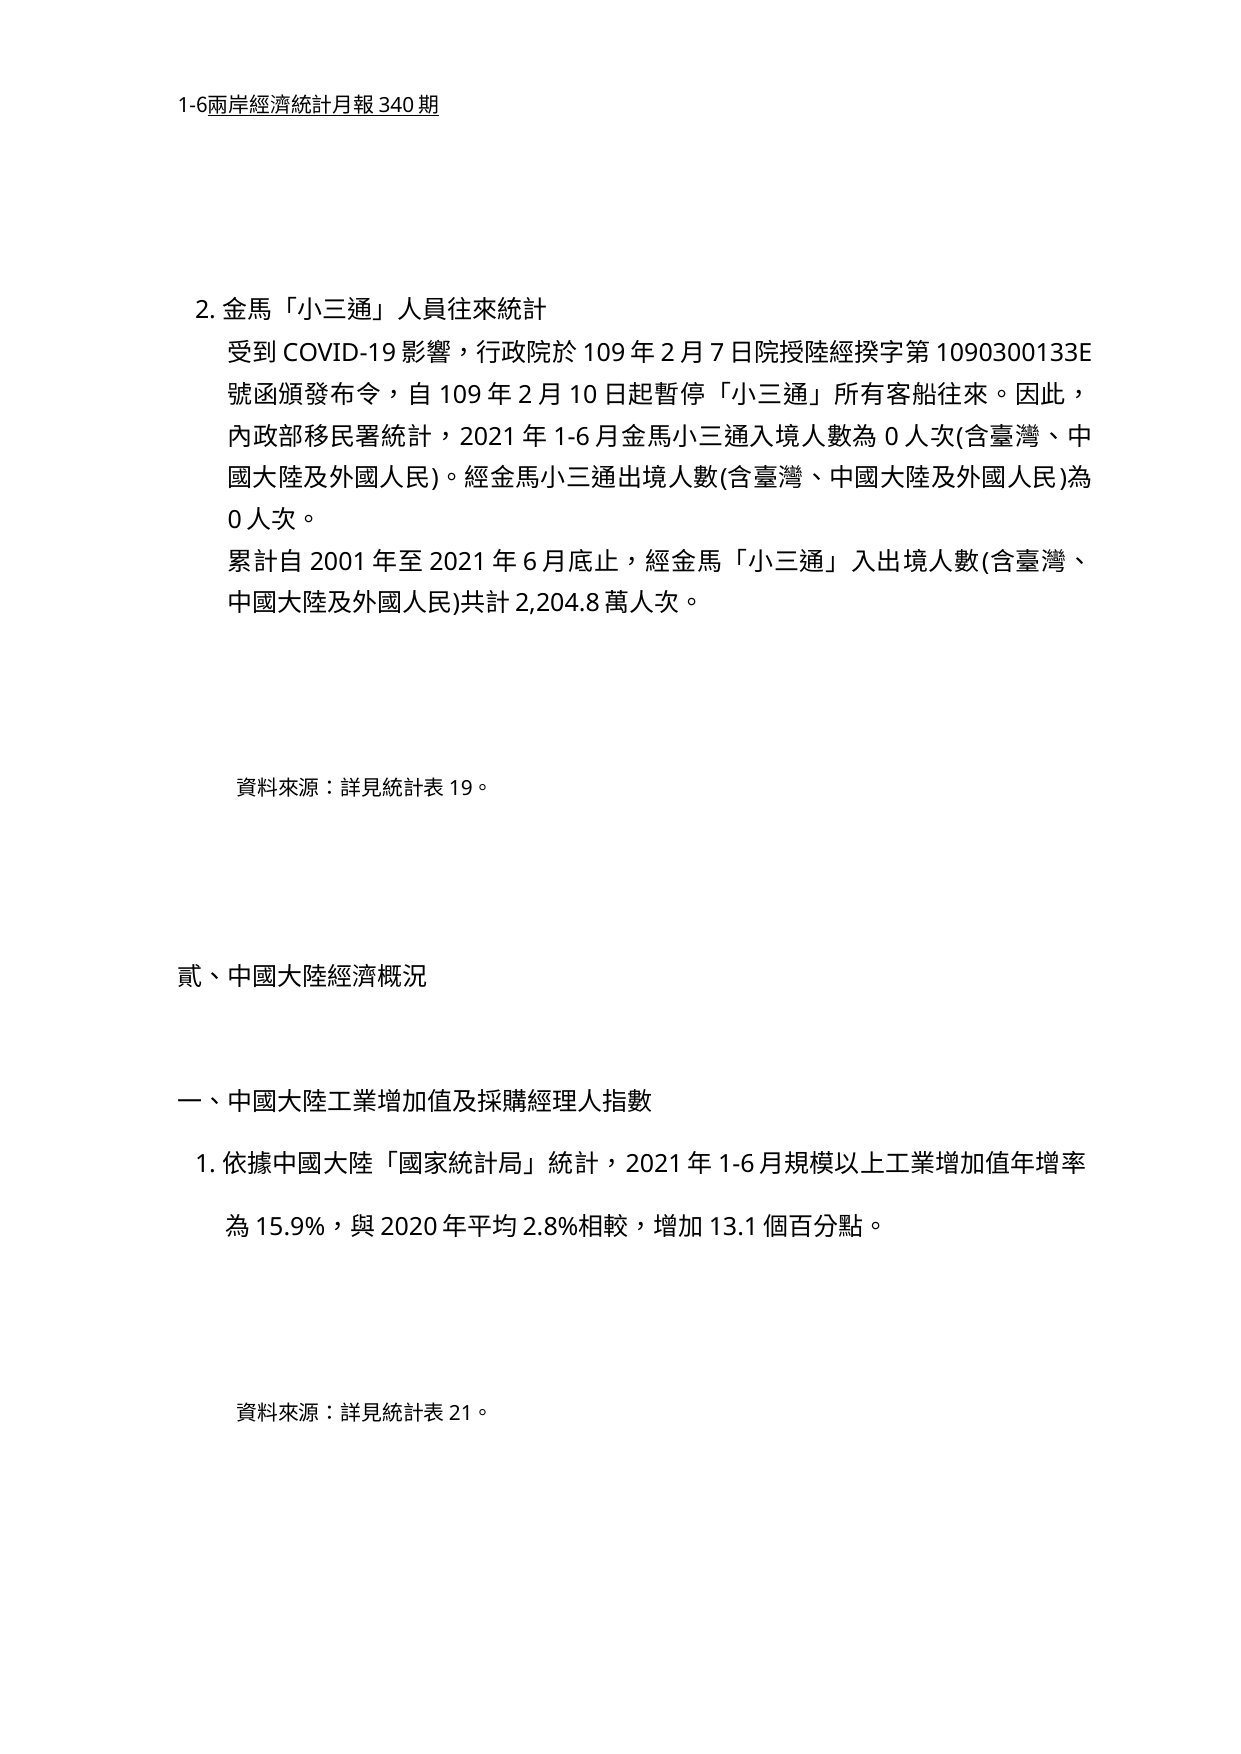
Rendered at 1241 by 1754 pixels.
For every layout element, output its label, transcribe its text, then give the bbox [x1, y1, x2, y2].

text 一、中國大陸工業增加值及採購經理人指數 [177, 1057, 1087, 1120]
text 2. 金馬「小三通」人員往來統計 [195, 266, 1087, 328]
text 資料來源：詳見統計表19。 [177, 745, 1087, 807]
text 累計自2001年至2021年6月底止，經金馬「小三通」入出境人數(含臺灣、中國大陸及外國人民)共計2,204.8萬人次。 [227, 537, 1093, 620]
text 貳、中國大陸經濟概況 [177, 932, 1087, 995]
text 1. 依據中國大陸「國家統計局」統計，2021年1-6月規模以上工業增加值年增率為15.9%，與2020年平均2.8%相較，增加13.1個百分點。 [195, 1120, 1087, 1245]
text 資料來源：詳見統計表21。 [177, 1370, 1087, 1432]
text 受到COVID-19影響，行政院於109年2月7日院授陸經揆字第1090300133E號函頒發布令，自109年2月10日起暫停「小三通」所有客船往來。因此，內政部移民署統計，2021年1-6月金馬小三通入境人數為0人次(含臺灣、中國大陸及外國人民)。經金馬小三通出境人數(含臺灣、中國大陸及外國人民)為0人次。 [227, 328, 1093, 537]
